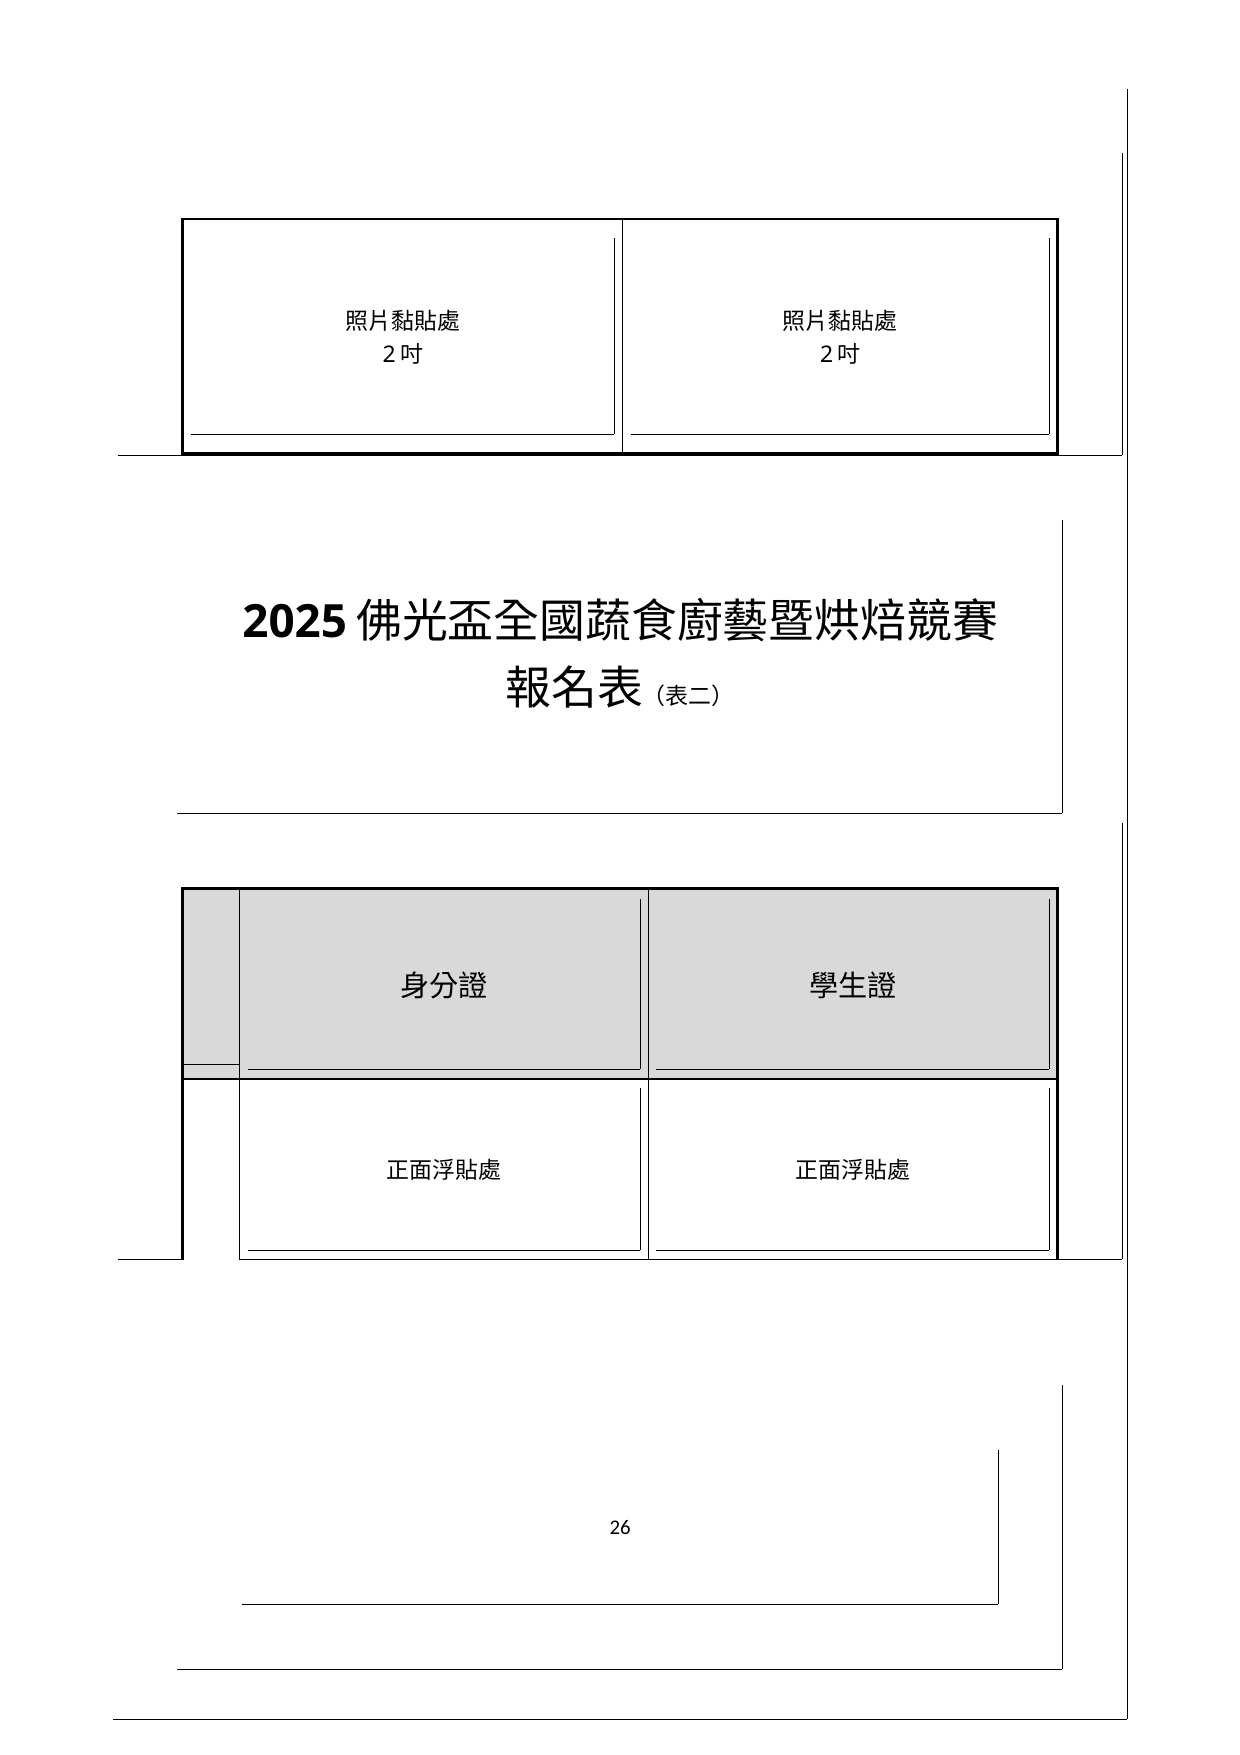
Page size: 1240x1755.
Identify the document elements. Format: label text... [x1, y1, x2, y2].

table_cell 隊 長 [184, 1080, 239, 1258]
table_header [184, 890, 239, 1064]
table_cell 照片黏貼處 2吋 [184, 220, 622, 452]
table_cell 正面浮貼處 [240, 1080, 648, 1258]
table_header 學生證 [649, 890, 1056, 1078]
table_cell 正面浮貼處 [649, 1080, 1056, 1258]
text 2025佛光盃全國蔬食廚藝暨烘焙競賽報名表（表二） [177, 520, 1062, 717]
table_header 身分證 [240, 890, 648, 1078]
table_header [184, 1065, 239, 1078]
table_cell 照片黏貼處 2吋 [623, 220, 1056, 452]
